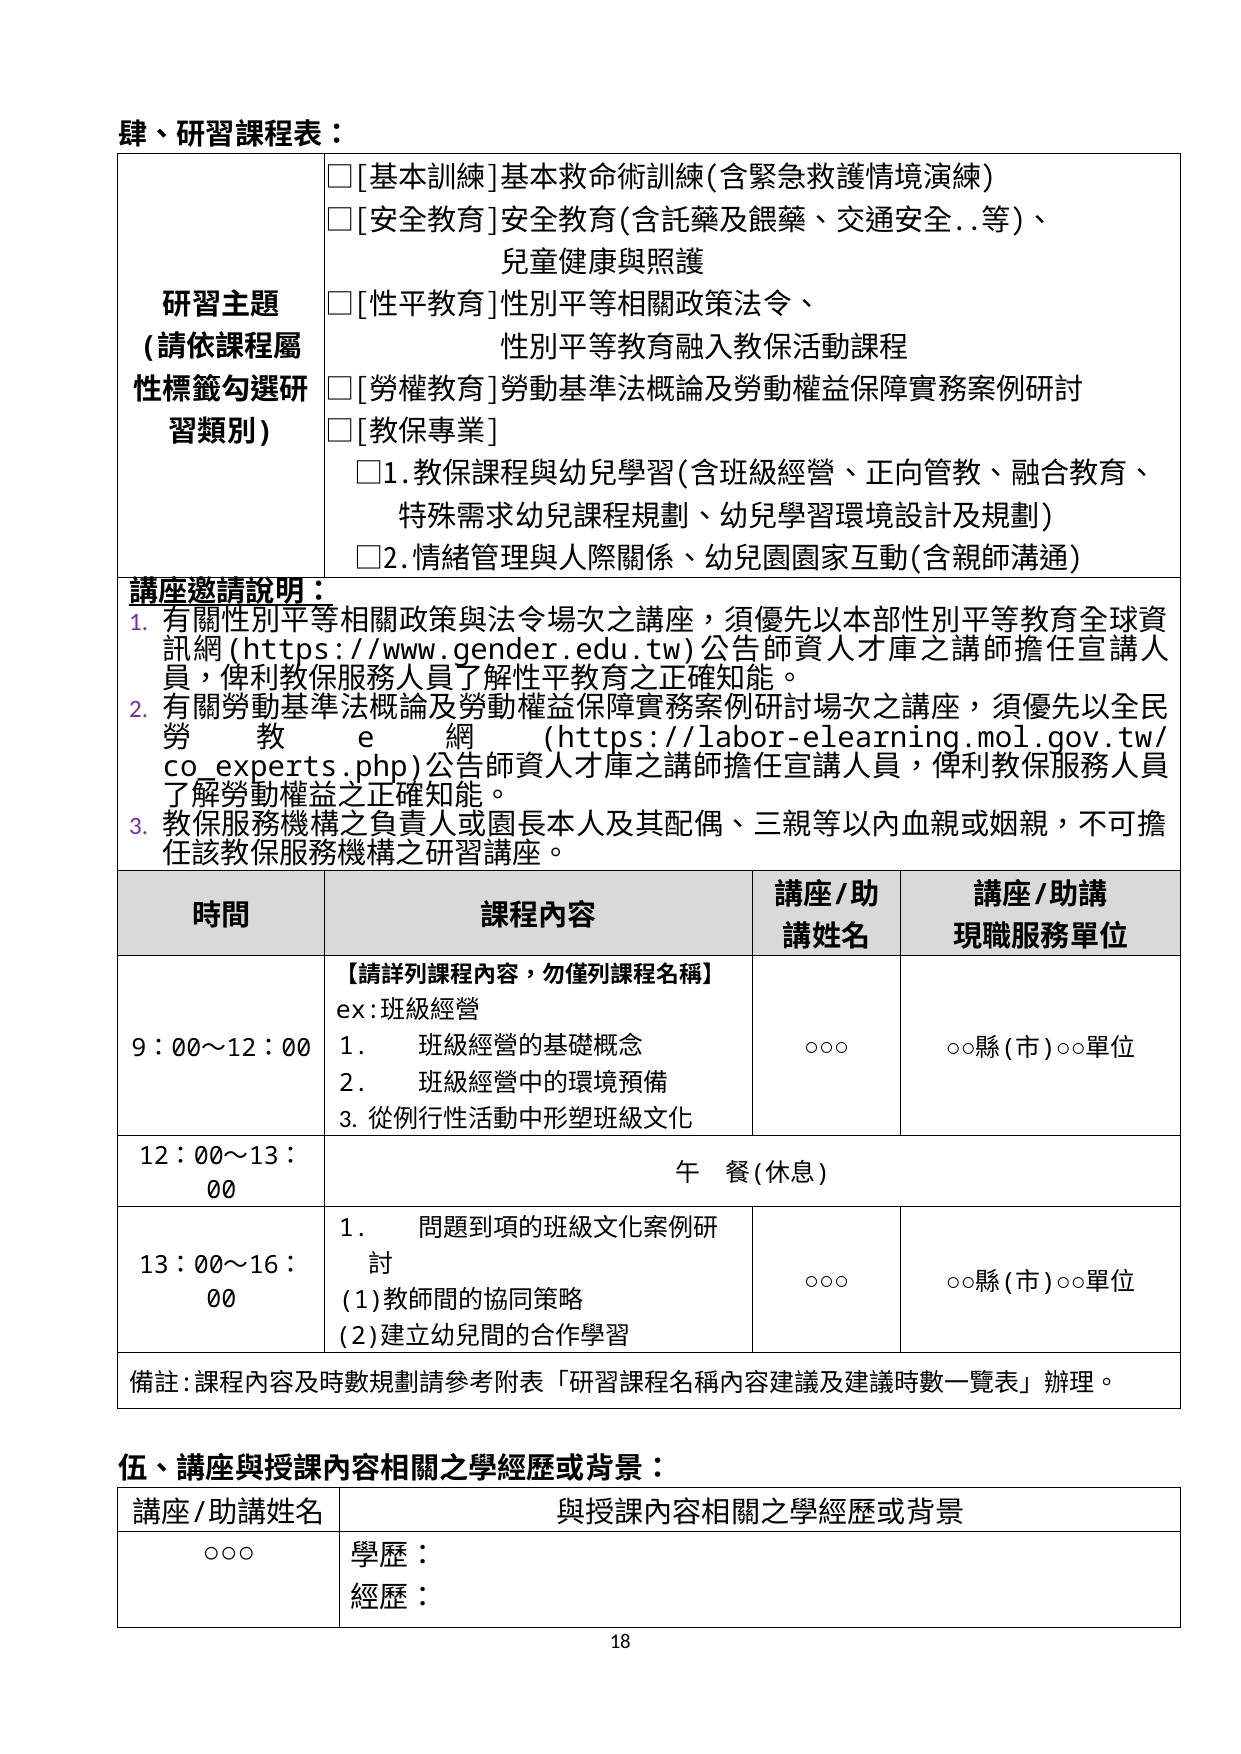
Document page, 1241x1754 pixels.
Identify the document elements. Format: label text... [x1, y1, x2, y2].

table_cell 備註:課程內容及時數規劃請參考附表「研習課程名稱內容建議及建議時數一覽表」辦理。 [118, 1353, 1180, 1408]
table_header 研習主題 (請依課程屬性標籤勾選研習類別) [118, 154, 324, 577]
table_cell ○○○ [118, 1532, 339, 1627]
text 肆、研習課程表： [118, 111, 1122, 153]
table_cell 問題到項的班級文化案例研討 (1)教師間的協同策略 (2)建立幼兒間的合作學習 [325, 1207, 752, 1352]
text 伍、講座與授課內容相關之學經歷或背景： [118, 1445, 1122, 1487]
table_cell 學歷： 經歷： [340, 1532, 1180, 1627]
table_cell ○○○ [753, 1207, 900, 1352]
table_header □[基本訓練]基本救命術訓練(含緊急救護情境演練) □[安全教育]安全教育(含託藥及餵藥、交通安全..等)、 兒童健康與照護 □[性平教育]性別平等相關政策法令、 性別平等教育融入教保活動課程 □[勞權教育]勞動基準法概論及勞動權益保障實務案例研討 □[教保專業] □1.教保課程與幼兒學習(含班級經營、正向管教、融合教育、特殊需求幼兒課程規劃、幼兒學習環境設計及規劃) □2.情緒管理與人際關係、幼兒園園家互動(含親師溝通) [325, 154, 1180, 577]
table_cell 午 餐(休息) [325, 1136, 1180, 1206]
table_cell 課程內容 [325, 871, 752, 955]
table_cell 【請詳列課程內容，勿僅列課程名稱】 ex:班級經營 班級經營的基礎概念 班級經營中的環境預備 從例行性活動中形塑班級文化 [325, 956, 752, 1134]
table_cell 講座邀請說明： 有關性別平等相關政策與法令場次之講座，須優先以本部性別平等教育全球資訊網(https://www.gender.edu.tw)公告師資人才庫之講師擔任宣講人員，俾利教保服務人員了解性平教育之正確知能。 有關勞動基準法概論及勞動權益保障實務案例研討場次之講座，須優先以全民勞教e網(https://labor-elearning.mol.gov.tw/co_experts.php)公告師資人才庫之講師擔任宣講人員，俾利教保服務人員了解勞動權益之正確知能。 教保服務機構之負責人或園長本人及其配偶、三親等以內血親或姻親，不可擔任該教保服務機構之研習講座。 [118, 578, 1180, 869]
table_header 與授課內容相關之學經歷或背景 [340, 1488, 1180, 1531]
table_cell 講座/助講姓名 [753, 871, 900, 955]
table_cell 12：00～13：00 [118, 1136, 324, 1206]
table_cell ○○縣(市)○○單位 [901, 1207, 1180, 1352]
table_cell 9：00～12：00 [118, 956, 324, 1134]
table_cell 時間 [118, 871, 324, 955]
table_cell ○○縣(市)○○單位 [901, 956, 1180, 1134]
table_header 講座/助講姓名 [118, 1488, 339, 1531]
table_cell 講座/助講 現職服務單位 [901, 871, 1180, 955]
table_cell ○○○ [753, 956, 900, 1134]
table_cell 13：00～16：00 [118, 1207, 324, 1352]
